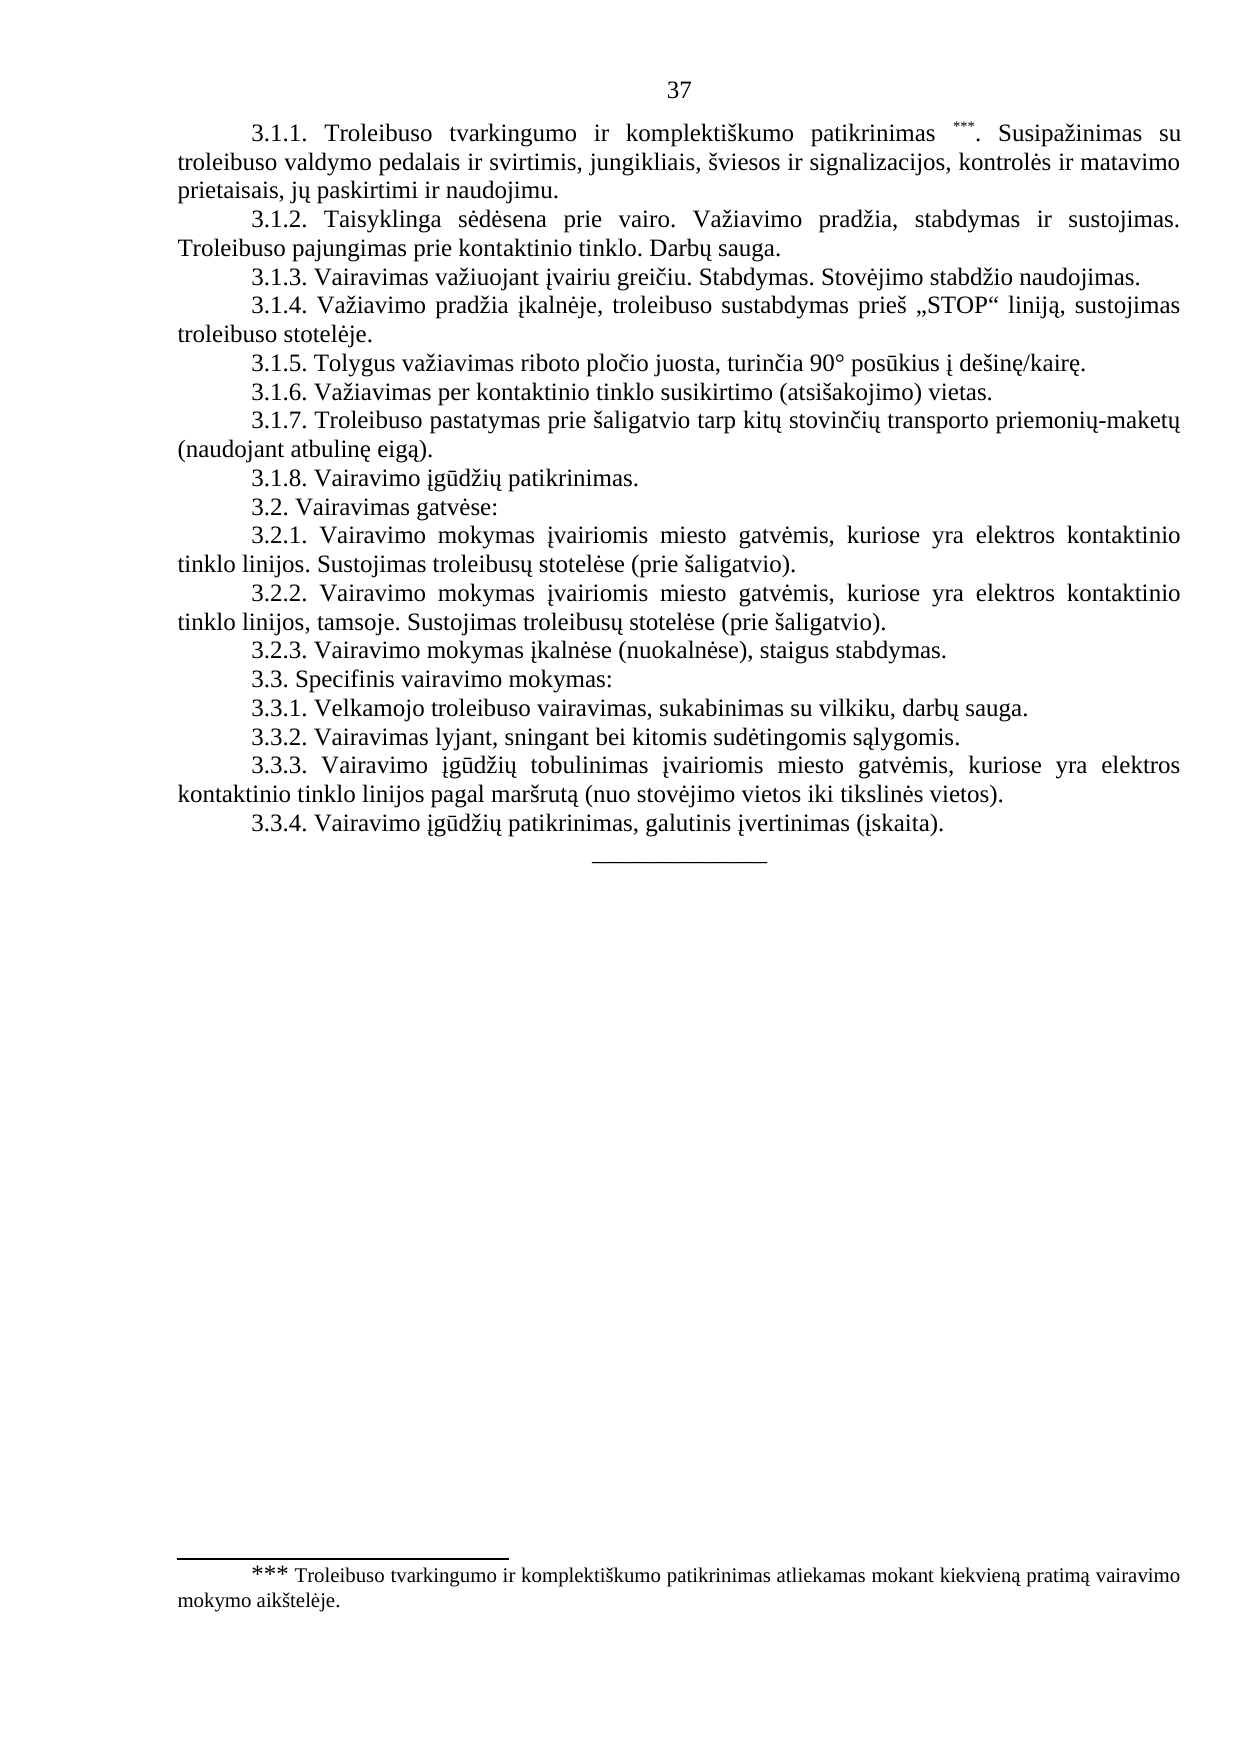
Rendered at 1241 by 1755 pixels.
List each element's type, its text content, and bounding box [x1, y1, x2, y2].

text 3.1.3. Vairavimas važiuojant įvairiu greičiu. Stabdymas. Stovėjimo stabdžio naudojimas. [177, 262, 1181, 291]
text 3.3.4. Vairavimo įgūdžių patikrinimas, galutinis įvertinimas (įskaita). [177, 808, 1181, 837]
text Troleibuso tvarkingumo ir komplektiškumo patikrinimas atliekamas mokant kiekvieną pratimą vairavimo mokymo aikštelėje. [177, 1559, 1181, 1612]
text 3.3.2. Vairavimas lyjant, sningant bei kitomis sudėtingomis sąlygomis. [177, 722, 1181, 751]
text 3.2.1. Vairavimo mokymas įvairiomis miesto gatvėmis, kuriose yra elektros kontaktinio tinklo linijos. Sustojimas troleibusų stotelėse (prie šaligatvio). [177, 521, 1181, 578]
text 3.2.3. Vairavimo mokymas įkalnėse (nuokalnėse), staigus stabdymas. [177, 636, 1181, 664]
text 3.2.2. Vairavimo mokymas įvairiomis miesto gatvėmis, kuriose yra elektros kontaktinio tinklo linijos, tamsoje. Sustojimas troleibusų stotelėse (prie šaligatvio). [177, 578, 1181, 636]
text 3.1.7. Troleibuso pastatymas prie šaligatvio tarp kitų stovinčių transporto priemonių-maketų (naudojant atbulinę eigą). [177, 406, 1181, 463]
text ______________ [177, 837, 1181, 866]
text 3.2. Vairavimas gatvėse: [177, 492, 1181, 521]
text 3.3.3. Vairavimo įgūdžių tobulinimas įvairiomis miesto gatvėmis, kuriose yra elektros kontaktinio tinklo linijos pagal maršrutą (nuo stovėjimo vietos iki tikslinės vietos). [177, 751, 1181, 808]
text 3.3.1. Velkamojo troleibuso vairavimas, sukabinimas su vilkiku, darbų sauga. [177, 693, 1181, 722]
text 3.1.8. Vairavimo įgūdžių patikrinimas. [177, 463, 1181, 492]
text 3.1.1. Troleibuso tvarkingumo ir komplektiškumo patikrinimas . Susipažinimas su troleibuso valdymo pedalais ir svirtimis, jungikliais, šviesos ir signalizacijos, kontrolės ir matavimo prietaisais, jų paskirtimi ir naudojimu. [177, 118, 1181, 204]
text 3.1.2. Taisyklinga sėdėsena prie vairo. Važiavimo pradžia, stabdymas ir sustojimas. Troleibuso pajungimas prie kontaktinio tinklo. Darbų sauga. [177, 204, 1181, 262]
text 3.1.4. Važiavimo pradžia įkalnėje, troleibuso sustabdymas prieš „STOP“ liniją, sustojimas troleibuso stotelėje. [177, 291, 1181, 348]
text 3.3. Specifinis vairavimo mokymas: [177, 664, 1181, 693]
text 3.1.5. Tolygus važiavimas riboto pločio juosta, turinčia 90° posūkius į dešinę/kairę. [177, 348, 1181, 377]
text 3.1.6. Važiavimas per kontaktinio tinklo susikirtimo (atsišakojimo) vietas. [177, 377, 1181, 406]
